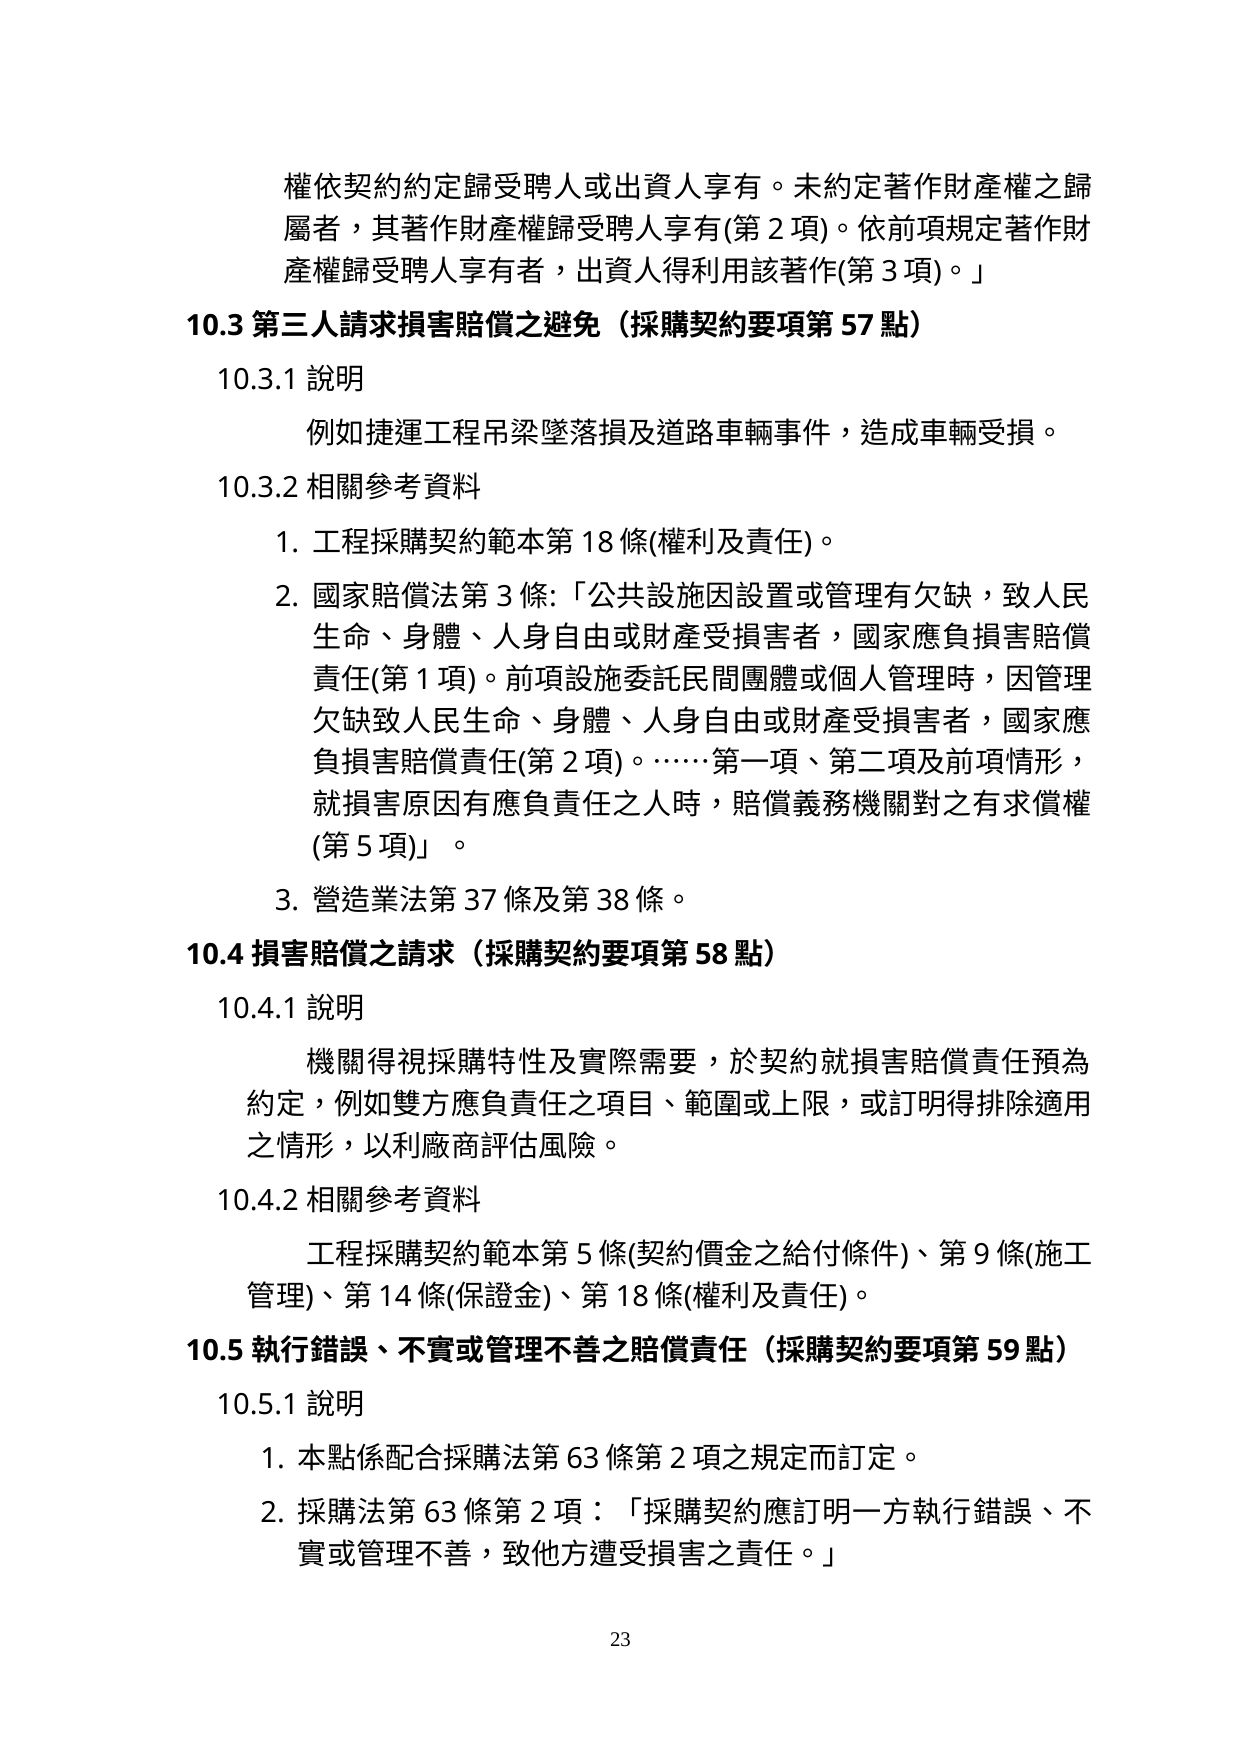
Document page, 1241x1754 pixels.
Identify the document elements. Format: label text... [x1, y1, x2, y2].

text 10.5.1 說明 [216, 1381, 1092, 1423]
list 採購法第63條第2項：「採購契約應訂明一方執行錯誤、不實或管理不善，致他方遭受損害之責任。」 [260, 1489, 1092, 1573]
list 著作權法第12條:「出資聘請他人完成之著作，除前條情形外，以該受聘人為著作人。但契約約定以出資人為著作人者，從其約定(第1項)。依前項規定，以受聘人為著作人者，其著作財產權依契約約定歸受聘人或出資人享有。未約定著作財產權之歸屬者，其著作財產權歸受聘人享有(第2項)。依前項規定著作財產權歸受聘人享有者，出資人得利用該著作(第3項)。」 [251, 164, 1092, 289]
text 10.3.1 說明 [216, 356, 1092, 398]
text 10.5 執行錯誤、不實或管理不善之賠償責任（採購契約要項第59點） [185, 1327, 1092, 1369]
text 10.4 損害賠償之請求（採購契約要項第58點） [185, 931, 1092, 973]
list 本點係配合採購法第63條第2項之規定而訂定。 [260, 1435, 1092, 1477]
list 國家賠償法第3條:「公共設施因設置或管理有欠缺，致人民生命、身體、人身自由或財產受損害者，國家應負損害賠償責任(第1項)。前項設施委託民間團體或個人管理時，因管理欠缺致人民生命、身體、人身自由或財產受損害者，國家應負損害賠償責任(第2項)。……第一項、第二項及前項情形，就損害原因有應負責任之人時，賠償義務機關對之有求償權(第5項)」。 [274, 573, 1092, 864]
text 10.4.1 說明 [216, 985, 1092, 1027]
text 10.3 第三人請求損害賠償之避免（採購契約要項第57點） [185, 302, 1092, 344]
list 工程採購契約範本第18條(權利及責任)。 [274, 519, 1092, 560]
text 工程採購契約範本第5條(契約價金之給付條件)、第9條(施工管理)、第14條(保證金)、第18條(權利及責任)。 [247, 1231, 1092, 1314]
text 10.3.2 相關參考資料 [216, 464, 1092, 506]
text 10.4.2 相關參考資料 [216, 1177, 1092, 1219]
text 例如捷運工程吊梁墜落損及道路車輛事件，造成車輛受損。 [247, 410, 1092, 452]
text 機關得視採購特性及實際需要，於契約就損害賠償責任預為約定，例如雙方應負責任之項目、範圍或上限，或訂明得排除適用之情形，以利廠商評估風險。 [247, 1039, 1092, 1164]
list 營造業法第37條及第38條。 [274, 877, 1092, 919]
